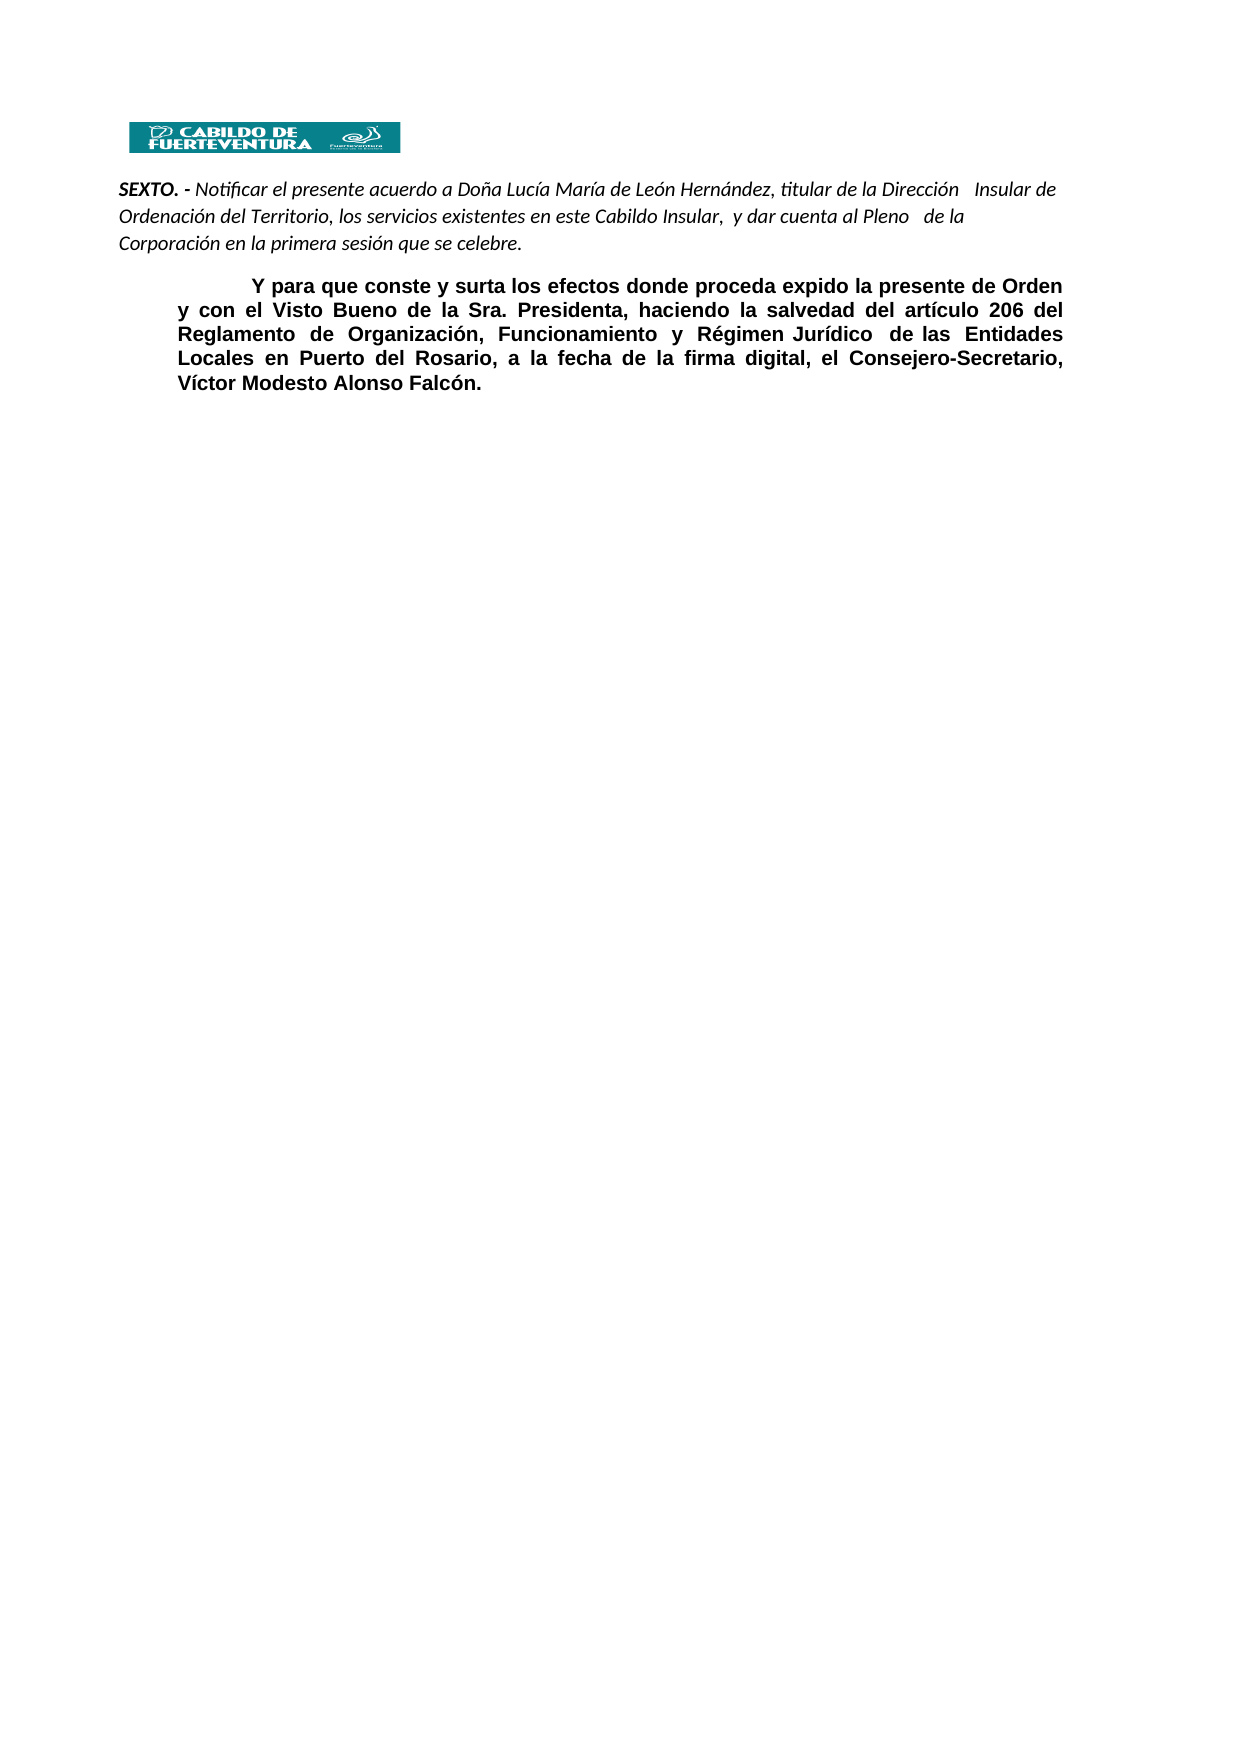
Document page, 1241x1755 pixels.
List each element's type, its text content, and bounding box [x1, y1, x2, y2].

text SEXTO. - Notificar el presente acuerdo a Doña Lucía María de León Hernández, titular de la Dirección Insular de Ordenación del Territorio, los servicios existentes en este Cabildo Insular, y dar cuenta al Pleno de la Corporación en la primera sesión que se celebre. [119, 176, 1063, 256]
subtitle Y para que conste y surta los efectos donde proceda expido la presente de Orden y con el Visto Bueno de la Sra. Presidenta, haciendo la salvedad del artículo 206 del Reglamento de Organización, Funcionamiento y Régimen Jurídico de las Entidades Locales en Puerto del Rosario, a la fecha de la firma digital, el Consejero-Secretario, Víctor Modesto Alonso Falcón. [177, 274, 1064, 394]
picture [129, 122, 401, 153]
